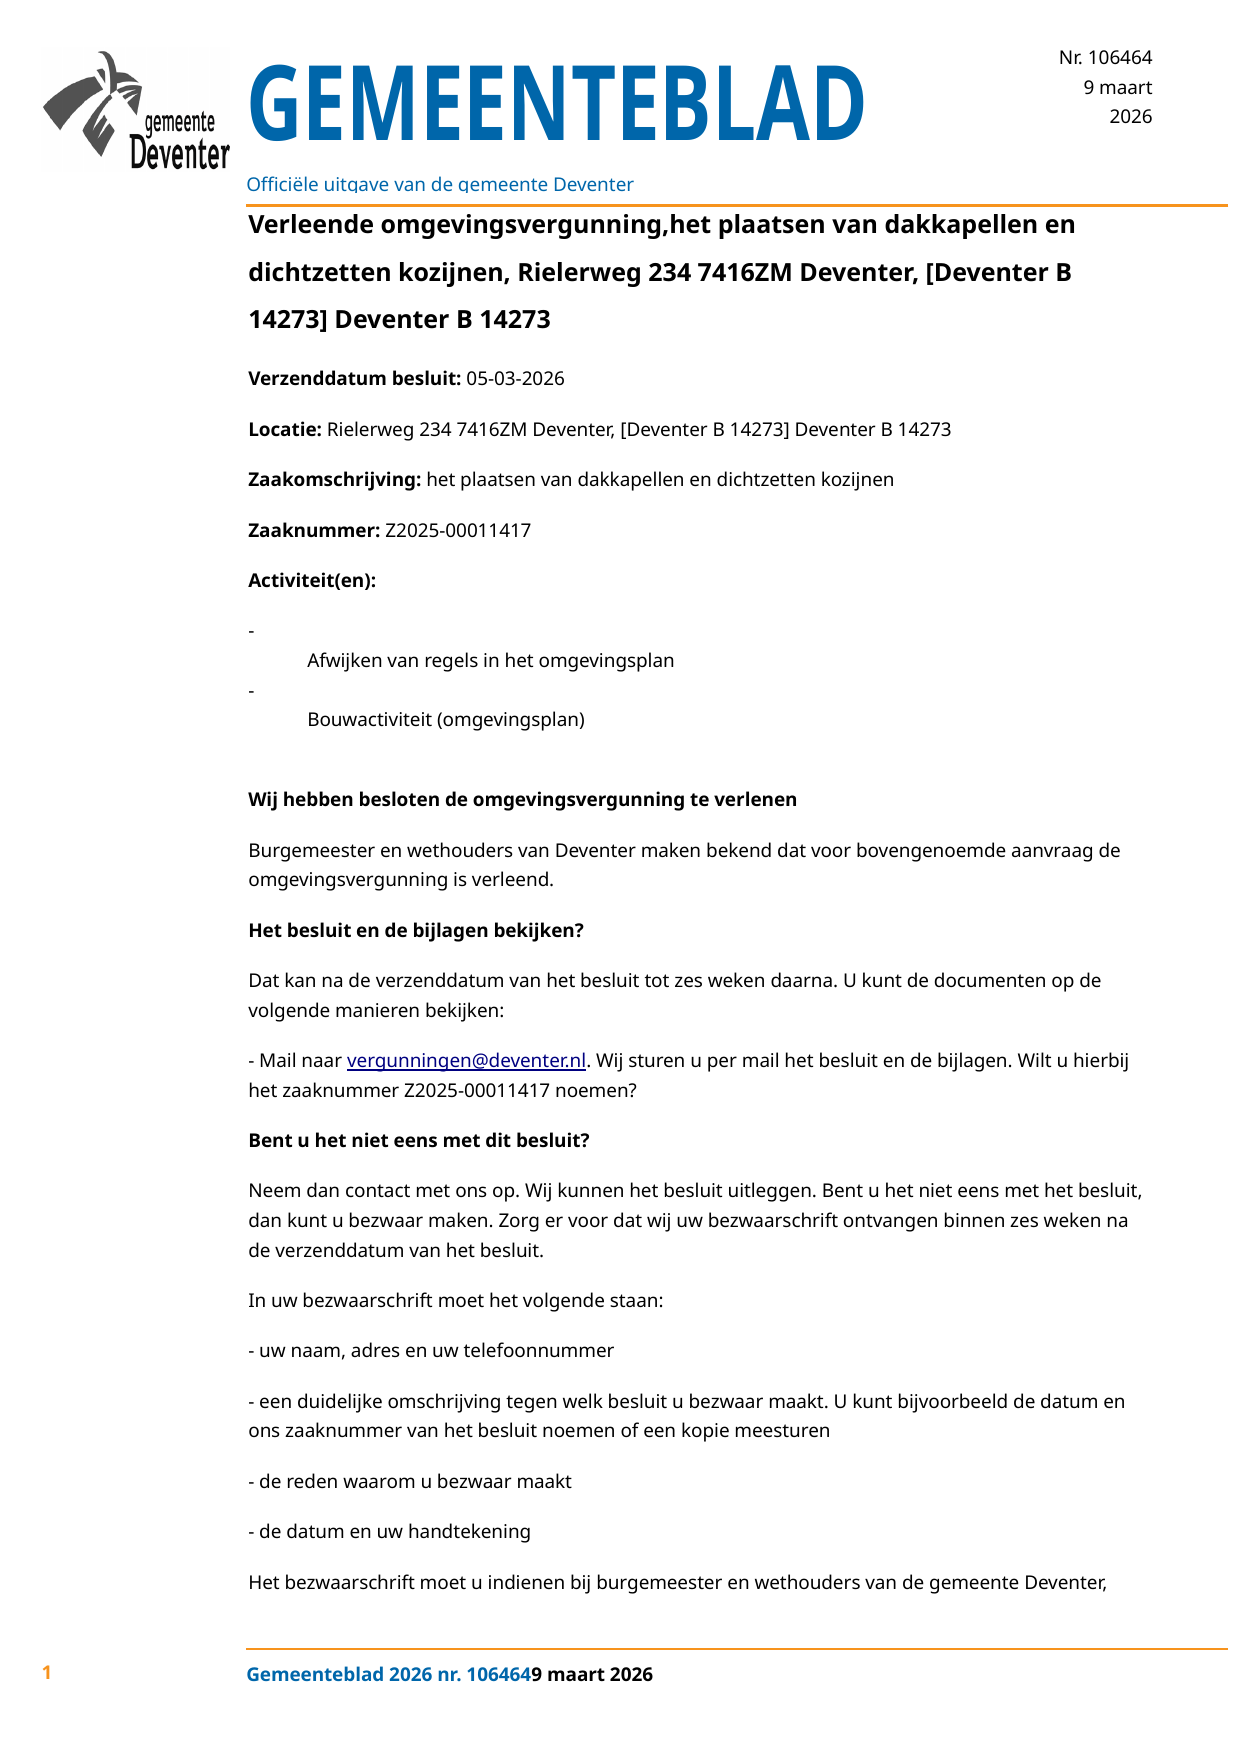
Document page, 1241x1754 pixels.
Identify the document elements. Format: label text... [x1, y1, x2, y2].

text Neem dan contact met ons op. Wij kunnen het besluit uitleggen. Bent u het niet eens met het besluit, dan kunt u bezwaar maken. Zorg er voor dat wij uw bezwaarschrift ontvangen binnen zes weken na de verzenddatum van het besluit. [248, 1178, 1152, 1262]
text Verzenddatum besluit: 05-03-2026 [248, 366, 1152, 391]
text Dat kan na de verzenddatum van het besluit tot zes weken daarna. U kunt de documenten op de volgende manieren bekijken: [248, 967, 1152, 1022]
text - de datum en uw handtekening [248, 1518, 1152, 1544]
text - de reden waarom u bezwaar maakt [248, 1468, 1152, 1494]
text Het besluit en de bijlagen bekijken? [248, 917, 1152, 942]
text Bent u het niet eens met dit besluit? [248, 1127, 1152, 1153]
list Bouwactiviteit (omgevingsplan) [248, 706, 1152, 732]
text Verleende omgevingsvergunning,het plaatsen van dakkapellen en dichtzetten kozijnen, Rielerweg 234 7416ZM Deventer, [Deventer B 14273] Deventer B 14273 [248, 207, 1152, 336]
text Locatie: Rielerweg 234 7416ZM Deventer, [Deventer B 14273] Deventer B 14273 [248, 416, 1152, 442]
text Wij hebben besloten de omgevingsvergunning te verlenen [248, 786, 1152, 812]
text Het bezwaarschrift moet u indienen bij burgemeester en wethouders van de gemeente Deventer, [248, 1569, 1152, 1594]
text - Mail naar vergunningen@deventer.nl. Wij sturen u per mail het besluit en de bijlagen. Wilt u hierbij het zaaknummer Z2025-00011417 noemen? [248, 1047, 1152, 1102]
text - een duidelijke omschrijving tegen welk besluit u bezwaar maakt. U kunt bijvoorbeeld de datum en ons zaaknummer van het besluit noemen of een kopie meesturen [248, 1388, 1152, 1443]
picture [41, 47, 231, 172]
text Burgemeester en wethouders van Deventer maken bekend dat voor bovengenoemde aanvraag de omgevingsvergunning is verleend. [248, 837, 1152, 892]
text In uw bezwaarschrift moet het volgende staan: [248, 1287, 1152, 1313]
text Activiteit(en): [248, 567, 1152, 593]
text - uw naam, adres en uw telefoonnummer [248, 1338, 1152, 1363]
text Zaakomschrijving: het plaatsen van dakkapellen en dichtzetten kozijnen [248, 466, 1152, 492]
list Afwijken van regels in het omgevingsplan [248, 647, 1152, 673]
text Zaaknummer: Z2025-00011417 [248, 517, 1152, 542]
